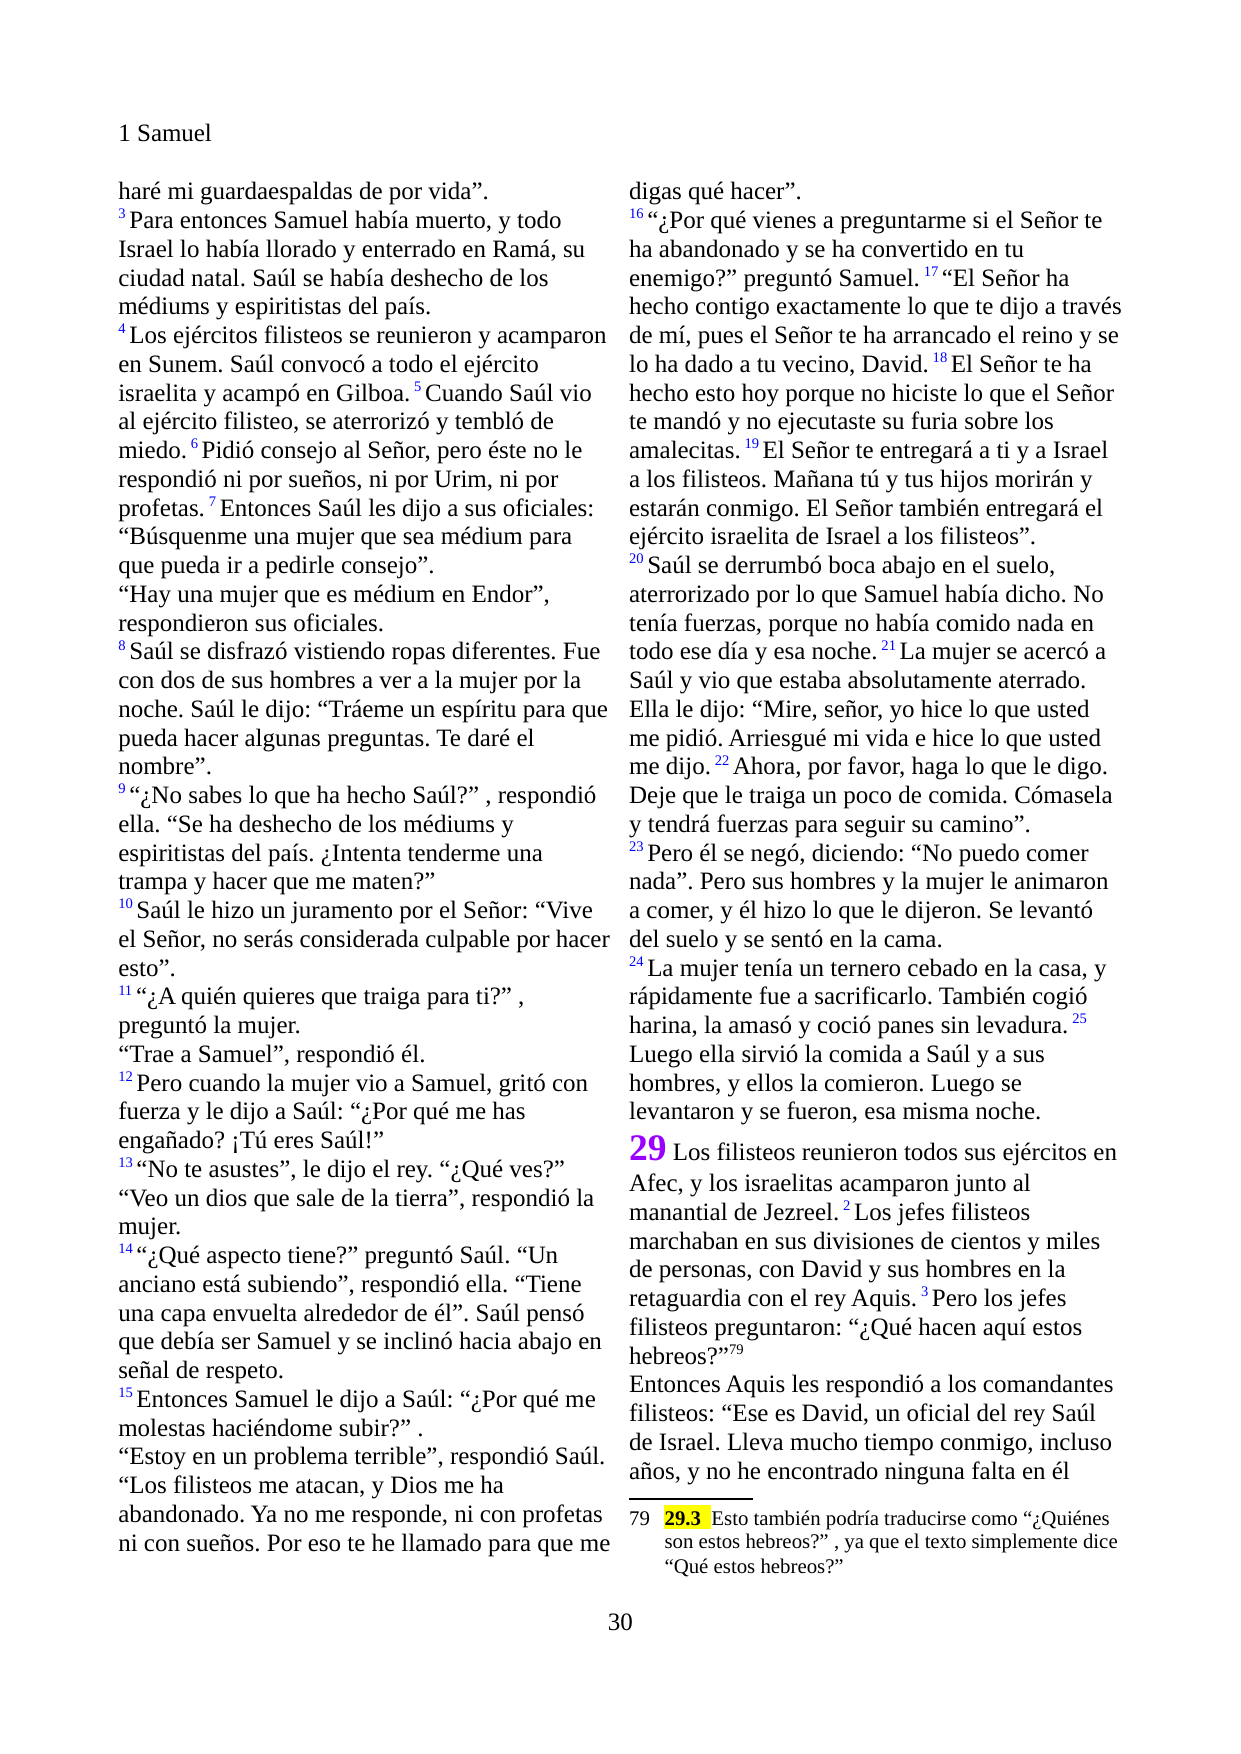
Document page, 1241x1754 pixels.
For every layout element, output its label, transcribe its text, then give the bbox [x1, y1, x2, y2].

text 13 “No te asustes”, le dijo el rey. “¿Qué ves?” [118, 1154, 611, 1183]
text 8 Saúl se disfrazó vistiendo ropas diferentes. Fue con dos de sus hombres a ver a la mujer por la noche. Saúl le dijo: “Tráeme un espíritu para que pueda hacer algunas preguntas. Te daré el nombre”. [118, 636, 611, 780]
text 11 “¿A quién quieres que traiga para ti?” , preguntó la mujer. [118, 981, 611, 1039]
text digas qué hacer”. [629, 176, 1122, 205]
text Entonces Aquis les respondió a los comandantes filisteos: “Ese es David, un oficial del rey Saúl de Israel. Lleva mucho tiempo conmigo, incluso años, y no he encontrado ninguna falta en él [629, 1369, 1122, 1484]
text “Hay una mujer que es médium en Endor”, respondieron sus oficiales. [118, 579, 611, 636]
text haré mi guardaespaldas de por vida”. [118, 176, 611, 205]
text 12 Pero cuando la mujer vio a Samuel, gritó con fuerza y le dijo a Saúl: “¿Por qué me has engañado? ¡Tú eres Saúl!” [118, 1068, 611, 1154]
text “Estoy en un problema terrible”, respondió Saúl. “Los filisteos me atacan, y Dios me ha abandonado. Ya no me responde, ni con profetas ni con sueños. Por eso te he llamado para que me [118, 1441, 611, 1556]
text 4 Los ejércitos filisteos se reunieron y acamparon en Sunem. Saúl convocó a todo el ejército israelita y acampó en Gilboa. 5 Cuando Saúl vio al ejército filisteo, se aterrorizó y tembló de miedo. 6 Pidió consejo al Señor, pero éste no le respondió ni por sueños, ni por Urim, ni por profetas. 7 Entonces Saúl les dijo a sus oficiales: “Búsquenme una mujer que sea médium para que pueda ir a pedirle consejo”. [118, 320, 611, 579]
text 3 Para entonces Samuel había muerto, y todo Israel lo había llorado y enterrado en Ramá, su ciudad natal. Saúl se había deshecho de los médiums y espiritistas del país. [118, 205, 611, 320]
text 23 Pero él se negó, diciendo: “No puedo comer nada”. Pero sus hombres y la mujer le animaron a comer, y él hizo lo que le dijeron. Se levantó del suelo y se sentó en la cama. [629, 838, 1122, 953]
text “Veo un dios que sale de la tierra”, respondió la mujer. [118, 1183, 611, 1240]
text “Trae a Samuel”, respondió él. [118, 1039, 611, 1068]
text 29.3 Esto también podría traducirse como “¿Quiénes son estos hebreos?” , ya que el texto simplemente dice “Qué estos hebreos?” [629, 1505, 1122, 1578]
text 24 La mujer tenía un ternero cebado en la casa, y rápidamente fue a sacrificarlo. También cogió harina, la amasó y coció panes sin levadura. 25 Luego ella sirvió la comida a Saúl y a sus hombres, y ellos la comieron. Luego se levantaron y se fueron, esa misma noche. [629, 953, 1122, 1125]
text 16 “¿Por qué vienes a preguntarme si el Señor te ha abandonado y se ha convertido en tu enemigo?” preguntó Samuel. 17 “El Señor ha hecho contigo exactamente lo que te dijo a través de mí, pues el Señor te ha arrancado el reino y se lo ha dado a tu vecino, David. 18 El Señor te ha hecho esto hoy porque no hiciste lo que el Señor te mandó y no ejecutaste su furia sobre los amalecitas. 19 El Señor te entregará a ti y a Israel a los filisteos. Mañana tú y tus hijos morirán y estarán conmigo. El Señor también entregará el ejército israelita de Israel a los filisteos”. [629, 205, 1122, 550]
text 14 “¿Qué aspecto tiene?” preguntó Saúl. “Un anciano está subiendo”, respondió ella. “Tiene una capa envuelta alrededor de él”. Saúl pensó que debía ser Samuel y se inclinó hacia abajo en señal de respeto. [118, 1240, 611, 1384]
text 9 “¿No sabes lo que ha hecho Saúl?” , respondió ella. “Se ha deshecho de los médiums y espiritistas del país. ¿Intenta tenderme una trampa y hacer que me maten?” [118, 780, 611, 895]
text 15 Entonces Samuel le dijo a Saúl: “¿Por qué me molestas haciéndome subir?” . [118, 1384, 611, 1441]
text 10 Saúl le hizo un juramento por el Señor: “Vive el Señor, no serás considerada culpable por hacer esto”. [118, 895, 611, 981]
text 29 Los filisteos reunieron todos sus ejércitos en Afec, y los israelitas acamparon junto al manantial de Jezreel. 2 Los jefes filisteos marchaban en sus divisiones de cientos y miles de personas, con David y sus hombres en la retaguardia con el rey Aquis. 3 Pero los jefes filisteos preguntaron: “¿Qué hacen aquí estos hebreos?” [629, 1125, 1122, 1369]
text 20 Saúl se derrumbó boca abajo en el suelo, aterrorizado por lo que Samuel había dicho. No tenía fuerzas, porque no había comido nada en todo ese día y esa noche. 21 La mujer se acercó a Saúl y vio que estaba absolutamente aterrado. Ella le dijo: “Mire, señor, yo hice lo que usted me pidió. Arriesgué mi vida e hice lo que usted me dijo. 22 Ahora, por favor, haga lo que le digo. Deje que le traiga un poco de comida. Cómasela y tendrá fuerzas para seguir su camino”. [629, 550, 1122, 838]
